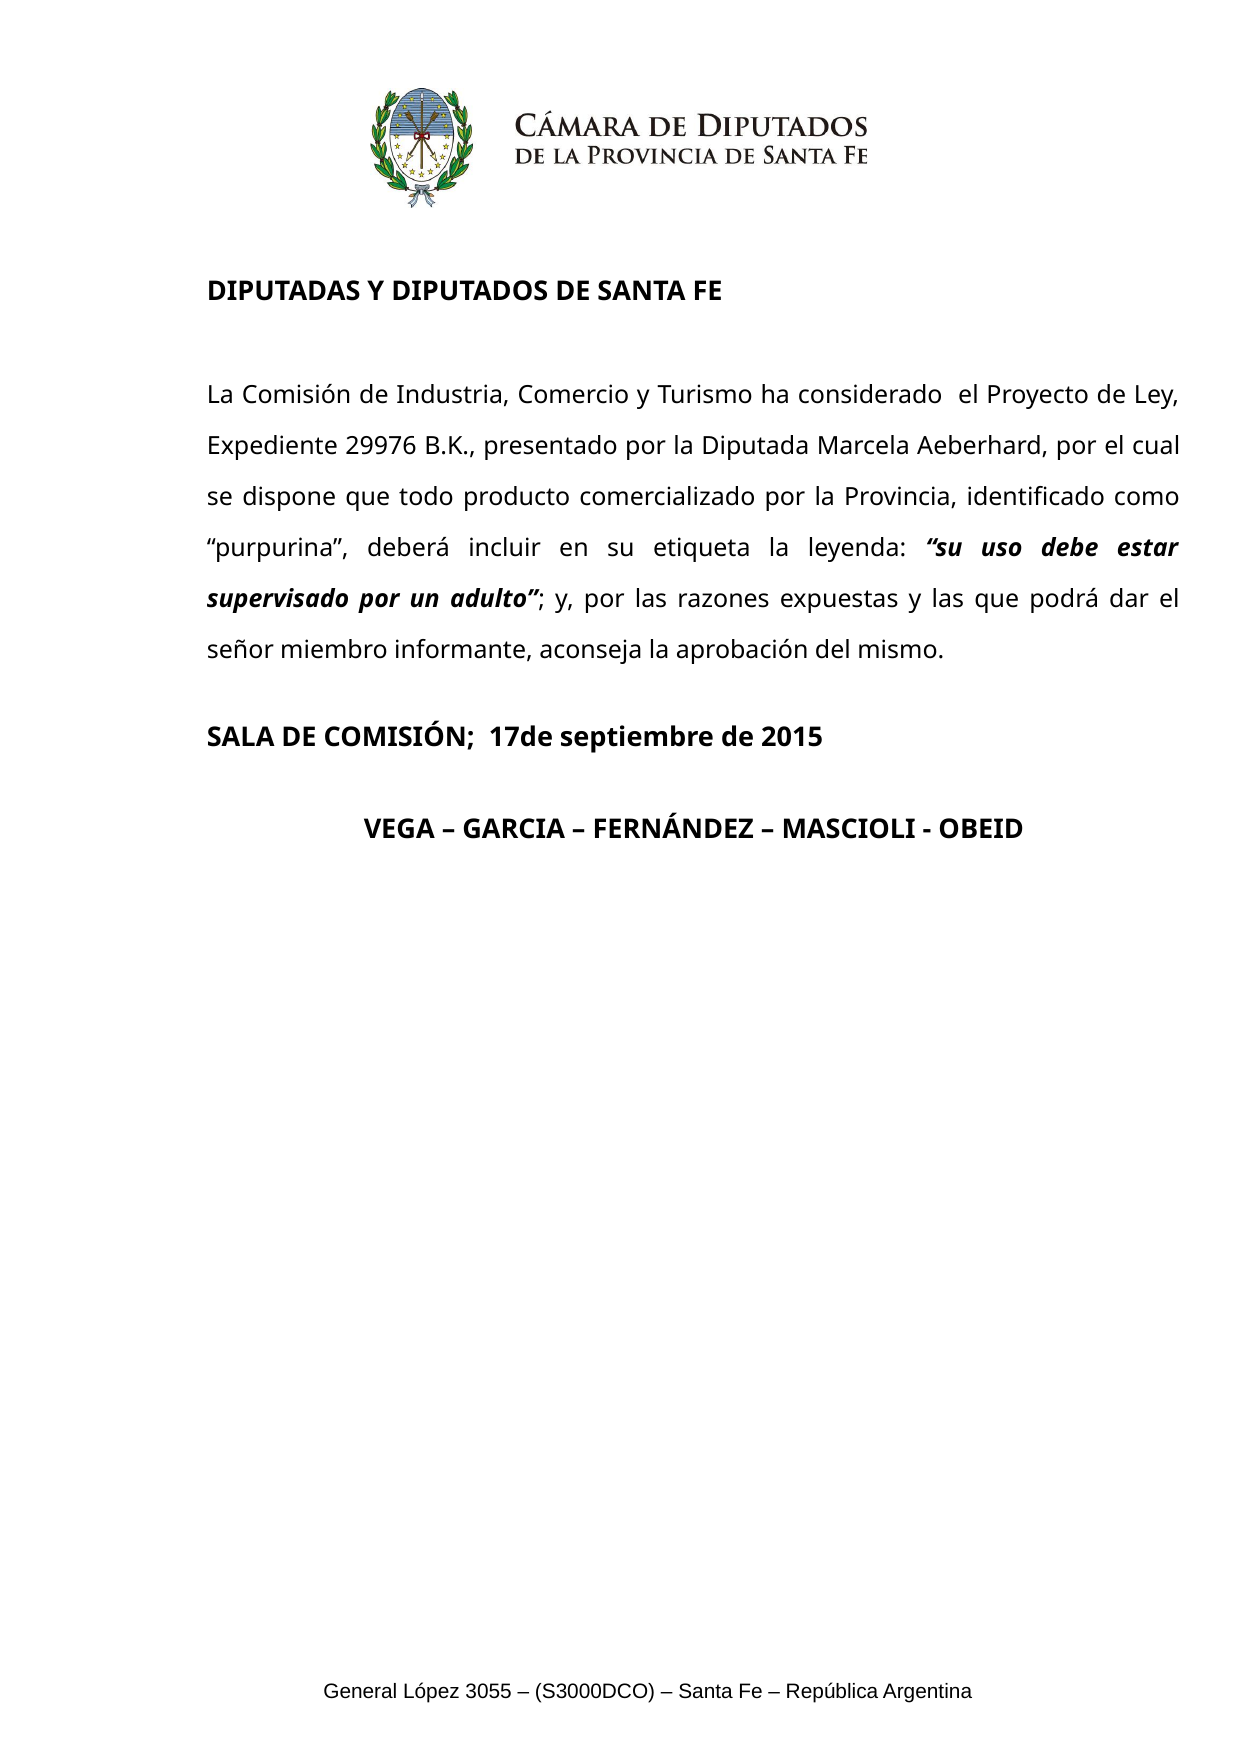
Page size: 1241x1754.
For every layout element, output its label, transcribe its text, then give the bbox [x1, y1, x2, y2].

text DIPUTADAS Y DIPUTADOS DE SANTA FE [207, 272, 1181, 308]
text VEGA – GARCIA – FERNÁNDEZ – MASCIOLI - OBEID [207, 809, 1181, 846]
text La Comisión de Industria, Comercio y Turismo ha considerado el Proyecto de Ley, Expediente 29976 B.K., presentado por la Diputada Marcela Aeberhard, por el cual se dispone que todo producto comercializado por la Provincia, identificado como “purpurina”, deberá incluir en su etiqueta la leyenda: “su uso debe estar supervisado por un adulto”; y, por las razones expuestas y las que podrá dar el señor miembro informante, aconseja la aprobación del mismo. [207, 377, 1181, 666]
text SALA DE COMISIÓN; 17de septiembre de 2015 [207, 717, 1181, 754]
picture [370, 88, 868, 212]
